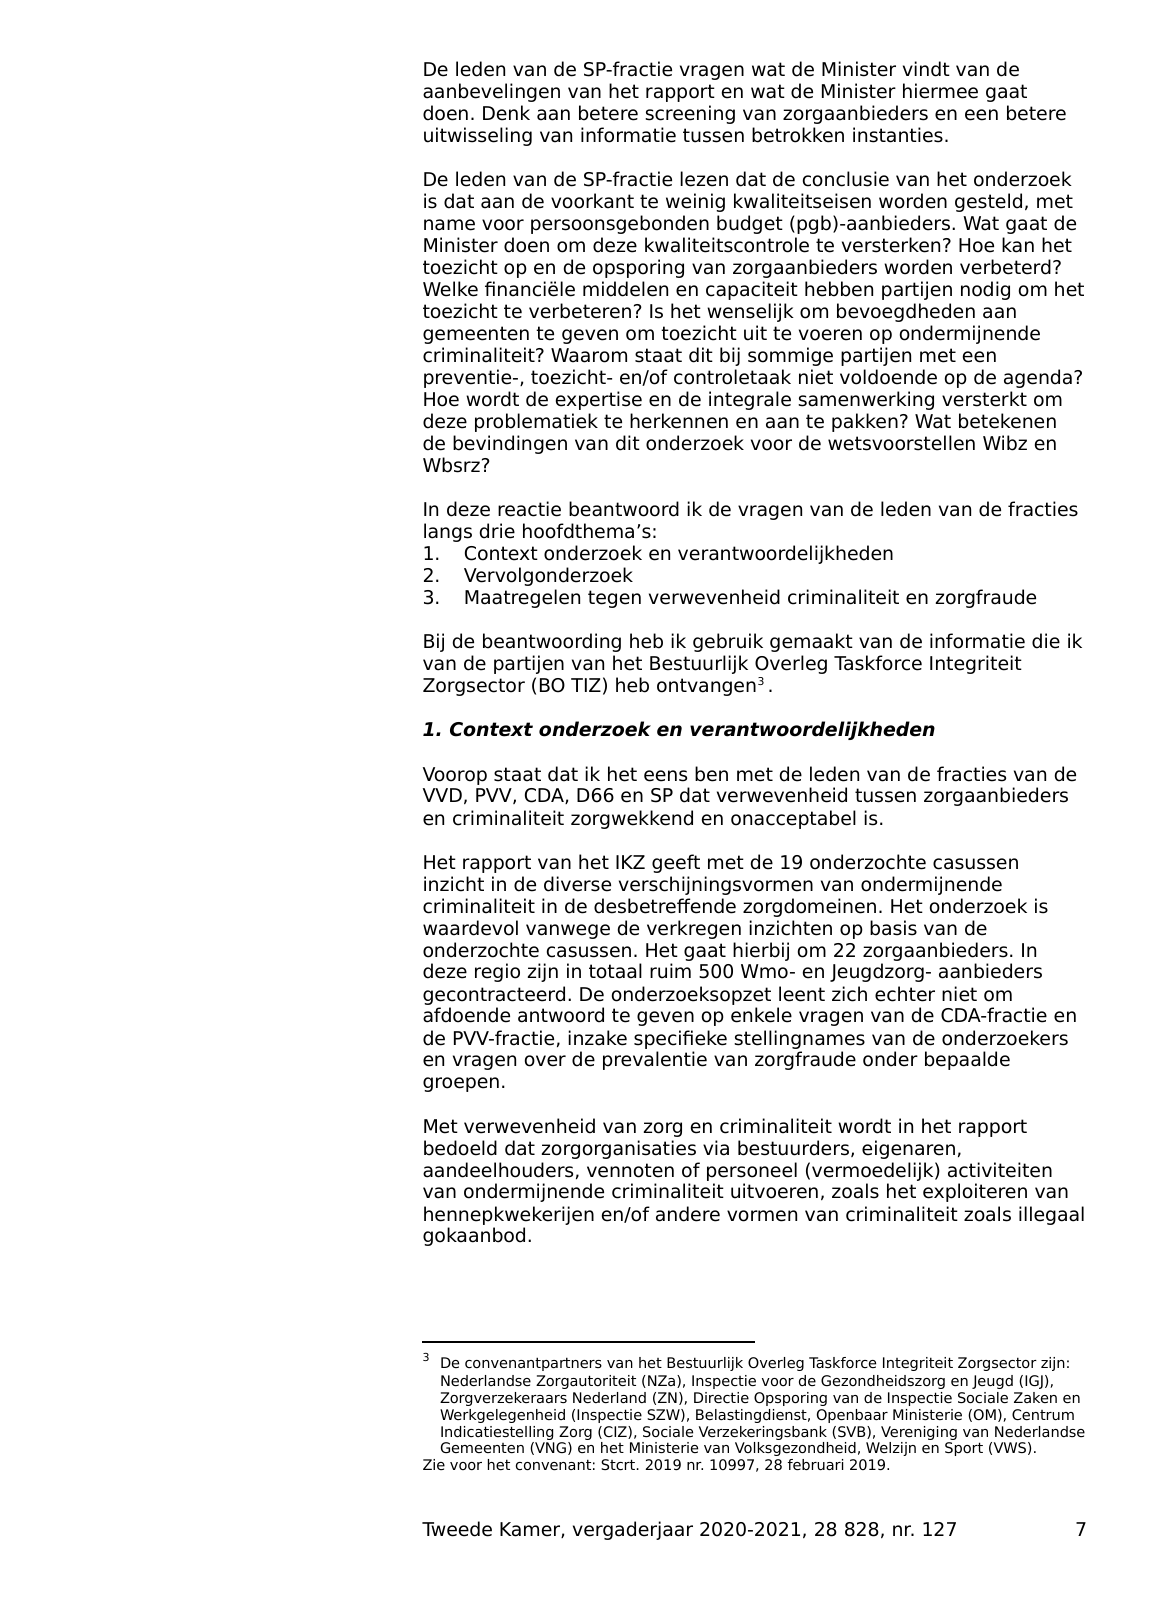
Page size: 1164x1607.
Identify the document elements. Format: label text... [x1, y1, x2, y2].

text De leden van de SP-fractie vragen wat de Minister vindt van de aanbevelingen van het rapport en wat de Minister hiermee gaat doen. Denk aan betere screening van zorgaanbieders en een betere uitwisseling van informatie tussen betrokken instanties. [422, 59, 1087, 147]
text Bij de beantwoording heb ik gebruik gemaakt van de informatie die ik van de partijen van het Bestuurlijk Overleg Taskforce Integriteit Zorgsector (BO TIZ) heb ontvangen. [422, 631, 1087, 697]
text Zie voor het convenant: Stcrt. 2019 nr. 10997, 28 februari 2019. [422, 1457, 1087, 1474]
text De leden van de SP-fractie lezen dat de conclusie van het onderzoek is dat aan de voorkant te weinig kwaliteitseisen worden gesteld, met name voor persoonsgebonden budget (pgb)-aanbieders. Wat gaat de Minister doen om deze kwaliteitscontrole te versterken? Hoe kan het toezicht op en de opsporing van zorgaanbieders worden verbeterd? Welke financiële middelen en capaciteit hebben partijen nodig om het toezicht te verbeteren? Is het wenselijk om bevoegdheden aan gemeenten te geven om toezicht uit te voeren op ondermijnende criminaliteit? Waarom staat dit bij sommige partijen met een preventie-, toezicht- en/of controletaak niet voldoende op de agenda? Hoe wordt de expertise en de integrale samenwerking versterkt om deze problematiek te herkennen en aan te pakken? Wat betekenen de bevindingen van dit onderzoek voor de wetsvoorstellen Wibz en Wbsrz? [422, 169, 1087, 477]
text Het rapport van het IKZ geeft met de 19 onderzochte casussen inzicht in de diverse verschijningsvormen van ondermijnende criminaliteit in de desbetreffende zorgdomeinen. Het onderzoek is waardevol vanwege de verkregen inzichten op basis van de onderzochte casussen. Het gaat hierbij om 22 zorgaanbieders. In deze regio zijn in totaal ruim 500 Wmo- en Jeugdzorg- aanbieders gecontracteerd. De onderzoeksopzet leent zich echter niet om afdoende antwoord te geven op enkele vragen van de CDA-fractie en de PVV-fractie, inzake specifieke stellingnames van de onderzoekers en vragen over de prevalentie van zorgfraude onder bepaalde groepen. [422, 852, 1087, 1093]
text 3. Maatregelen tegen verwevenheid criminaliteit en zorgfraude [422, 587, 1087, 609]
text 1. Context onderzoek en verantwoordelijkheden [422, 543, 1087, 565]
text Met verwevenheid van zorg en criminaliteit wordt in het rapport bedoeld dat zorgorganisaties via bestuurders, eigenaren, aandeelhouders, vennoten of personeel (vermoedelijk) activiteiten van ondermijnende criminaliteit uitvoeren, zoals het exploiteren van hennepkwekerijen en/of andere vormen van criminaliteit zoals illegaal gokaanbod. [422, 1116, 1087, 1247]
text 2. Vervolgonderzoek [422, 565, 1087, 587]
subtitle 1. Context onderzoek en verantwoordelijkheden [422, 719, 1087, 741]
text De convenantpartners van het Bestuurlijk Overleg Taskforce Integriteit Zorgsector zijn: Nederlandse Zorgautoriteit (NZa), Inspectie voor de Gezondheidszorg en Jeugd (IGJ), Zorgverzekeraars Nederland (ZN), Directie Opsporing van de Inspectie Sociale Zaken en Werkgelegenheid (Inspectie SZW), Belastingdienst, Openbaar Ministerie (OM), Centrum Indicatiestelling Zorg (CIZ), Sociale Verzekeringsbank (SVB), Vereniging van Nederlandse Gemeenten (VNG) en het Ministerie van Volksgezondheid, Welzijn en Sport (VWS). [422, 1351, 1087, 1457]
text In deze reactie beantwoord ik de vragen van de leden van de fracties langs drie hoofdthema’s: [422, 499, 1087, 543]
text Voorop staat dat ik het eens ben met de leden van de fracties van de VVD, PVV, CDA, D66 en SP dat verwevenheid tussen zorgaanbieders en criminaliteit zorgwekkend en onacceptabel is. [422, 763, 1087, 829]
